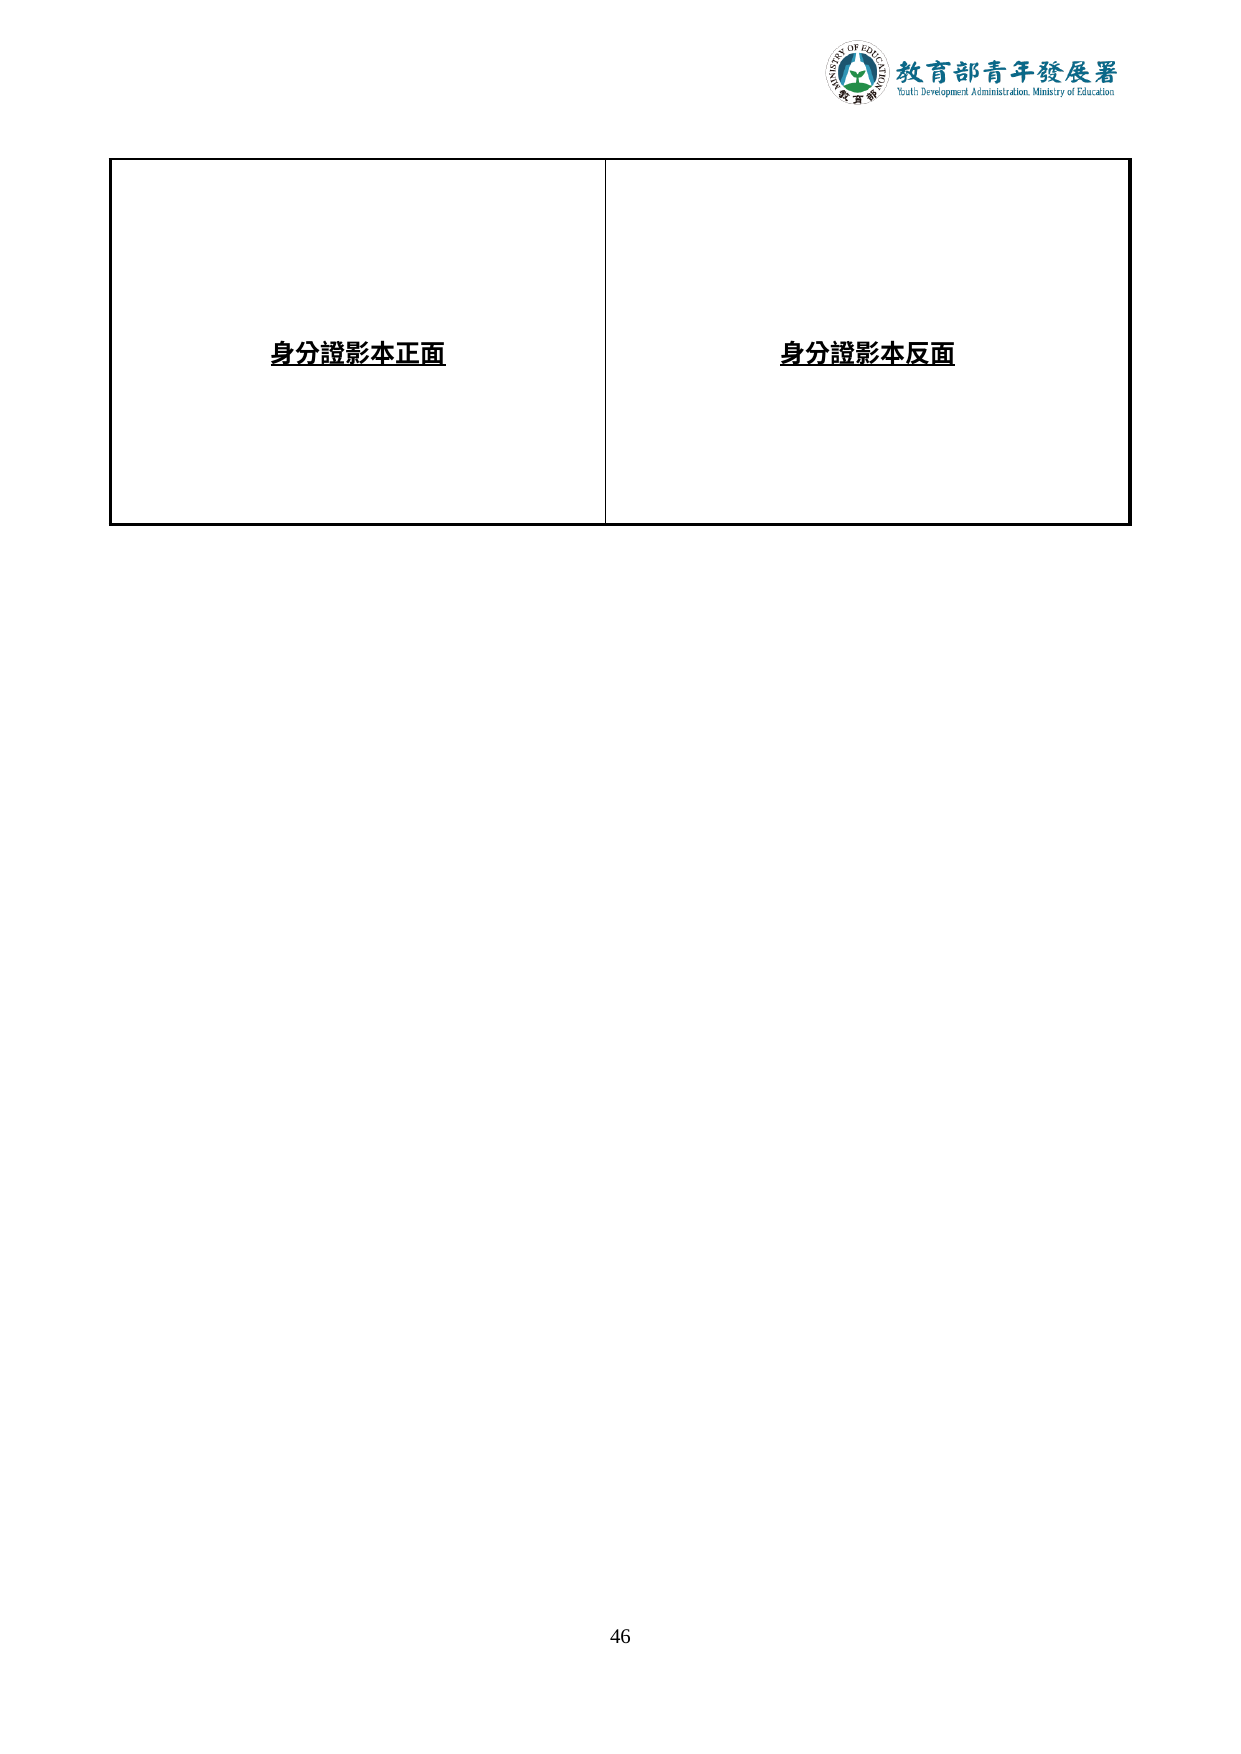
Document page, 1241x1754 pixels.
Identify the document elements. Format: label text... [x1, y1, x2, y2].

table_cell 身分證影本正面 [112, 160, 605, 522]
table_cell 身分證影本反面 [606, 160, 1128, 522]
